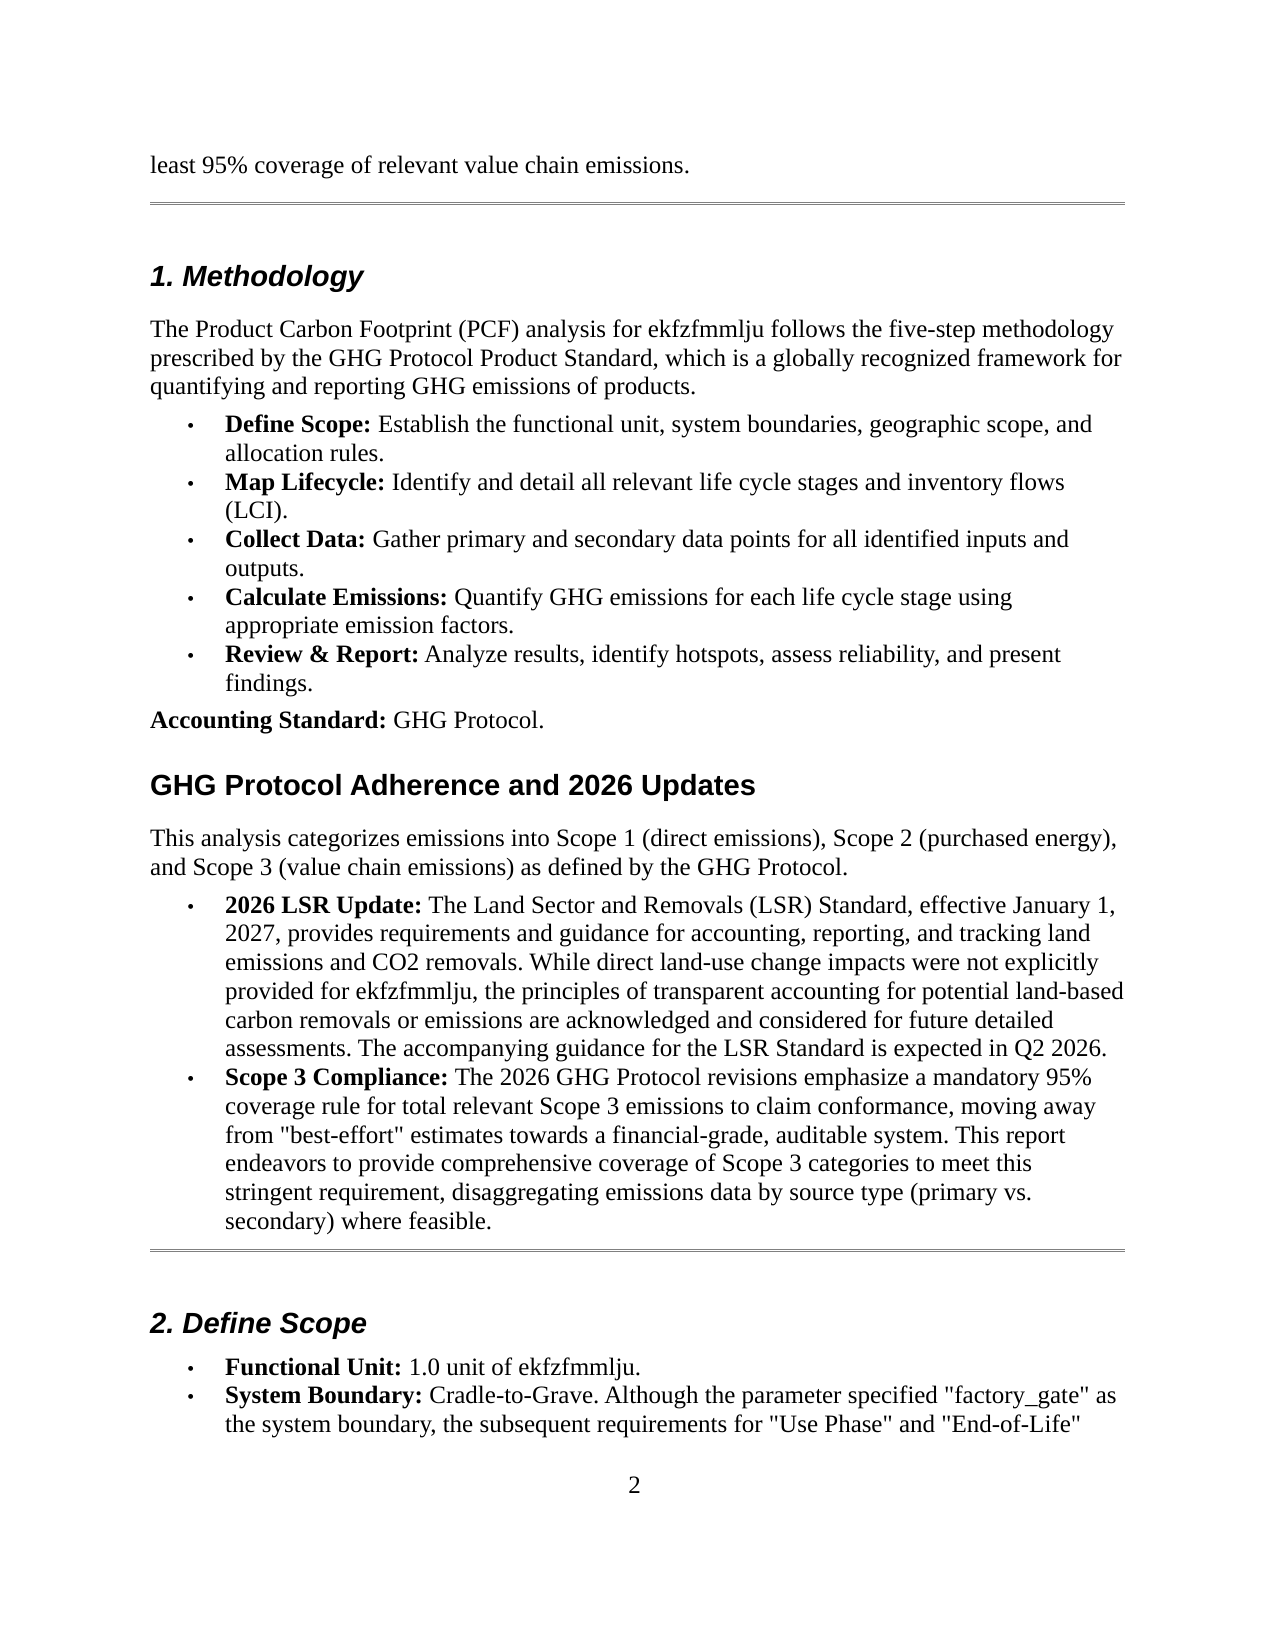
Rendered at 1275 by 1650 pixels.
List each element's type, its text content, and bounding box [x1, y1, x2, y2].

subtitle 2. Define Scope [150, 1306, 1125, 1339]
list Map Lifecycle: Identify and detail all relevant life cycle stages and inventory flows (LCI). [187, 467, 1125, 524]
list Calculate Emissions: Quantify GHG emissions for each life cycle stage using appropriate emission factors. [187, 582, 1125, 639]
subtitle 1. Methodology [150, 259, 1125, 292]
list 2026 LSR Update: The Land Sector and Removals (LSR) Standard, effective January 1, 2027, provides requirements and guidance for accounting, reporting, and tracking land emissions and CO2 removals. While direct land-use change impacts were not explicitly provided for ekfzfmmlju, the principles of transparent accounting for potential land-based carbon removals or emissions are acknowledged and considered for future detailed assessments. The accompanying guidance for the LSR Standard is expected in Q2 2026. [187, 890, 1125, 1062]
list Collect Data: Gather primary and secondary data points for all identified inputs and outputs. [187, 524, 1125, 582]
text This analysis categorizes emissions into Scope 1 (direct emissions), Scope 2 (purchased energy), and Scope 3 (value chain emissions) as defined by the GHG Protocol. [150, 823, 1125, 881]
list Define Scope: Establish the functional unit, system boundaries, geographic scope, and allocation rules. [187, 409, 1125, 467]
subtitle GHG Protocol Adherence and 2026 Updates [150, 768, 1125, 802]
text Accounting Standard: GHG Protocol. [150, 706, 1125, 734]
list Review & Report: Analyze results, identify hotspots, assess reliability, and present findings. [187, 639, 1125, 697]
text least 95% coverage of relevant value chain emissions. [150, 150, 1125, 179]
text The Product Carbon Footprint (PCF) analysis for ekfzfmmlju follows the five-step methodology prescribed by the GHG Protocol Product Standard, which is a globally recognized framework for quantifying and reporting GHG emissions of products. [150, 314, 1125, 400]
list System Boundary: Cradle-to-Grave. Although the parameter specified "factory_gate" as the system boundary, the subsequent requirements for "Use Phase" and "End-of-Life" [187, 1381, 1125, 1438]
list Functional Unit: 1.0 unit of ekfzfmmlju. [187, 1352, 1125, 1381]
list Scope 3 Compliance: The 2026 GHG Protocol revisions emphasize a mandatory 95% coverage rule for total relevant Scope 3 emissions to claim conformance, moving away from "best-effort" estimates towards a financial-grade, auditable system. This report endeavors to provide comprehensive coverage of Scope 3 categories to meet this stringent requirement, disaggregating emissions data by source type (primary vs. secondary) where feasible. [187, 1062, 1125, 1235]
